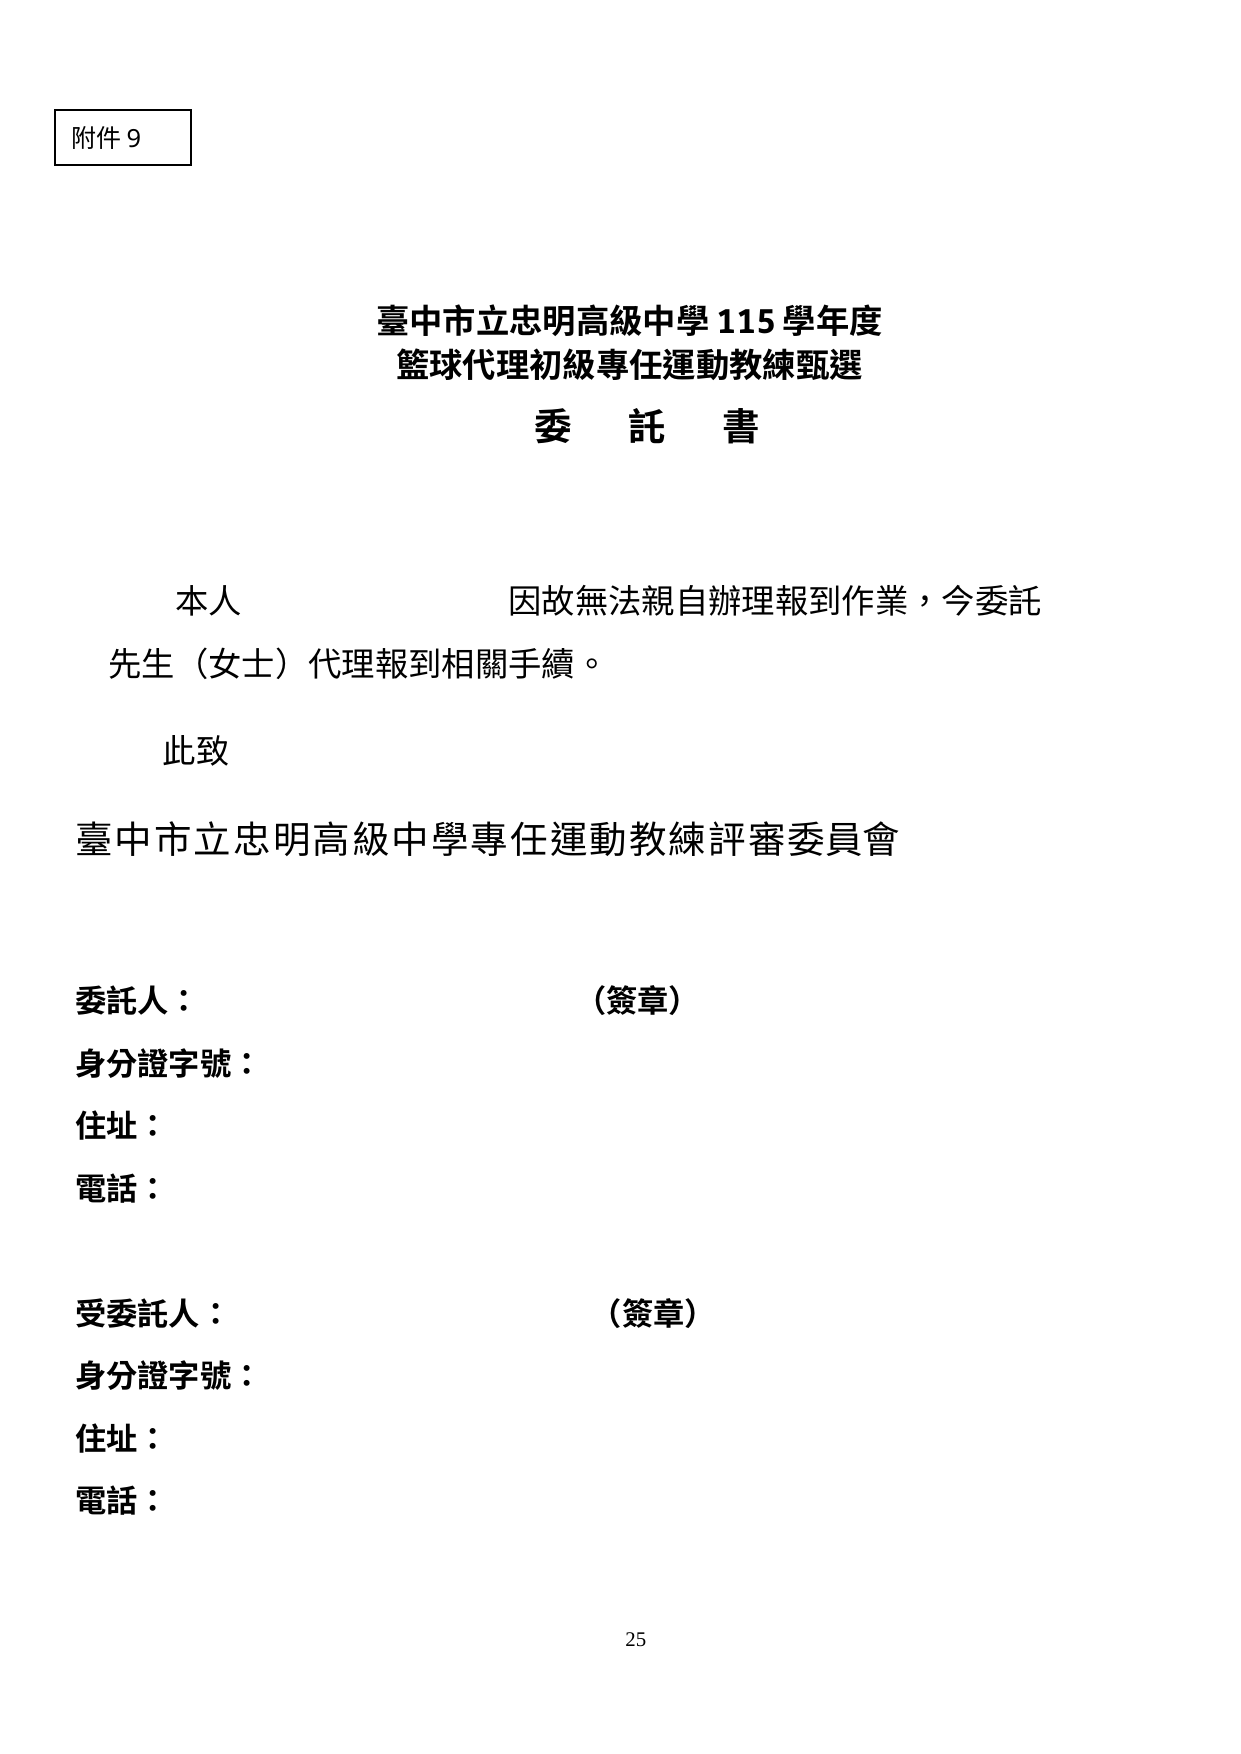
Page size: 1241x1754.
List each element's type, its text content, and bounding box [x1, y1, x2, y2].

text 住址： [75, 1083, 1196, 1145]
text 本人 因故無法親自辦理報到作業，今委託 先生（女士）代理報到相關手續。 [75, 558, 1196, 683]
text 住址： [75, 1395, 1196, 1458]
text 電話： [75, 1458, 1196, 1520]
text 籃球代理初級專任運動教練甄選 [54, 358, 1204, 383]
text 委 託 書 [75, 383, 1196, 445]
text 身分證字號： [75, 1333, 1196, 1395]
text 附件9 [71, 118, 175, 155]
text 此致 [75, 708, 1196, 770]
text 臺中市立忠明高級中學專任運動教練評審委員會 [75, 795, 1196, 858]
text 受委託人： （簽章） [75, 1270, 1196, 1333]
text 臺中市立忠明高級中學115學年度 [54, 314, 1204, 339]
text 身分證字號： [75, 1020, 1196, 1083]
text 委託人： （簽章） [75, 958, 1196, 1020]
text 電話： [75, 1145, 1196, 1208]
